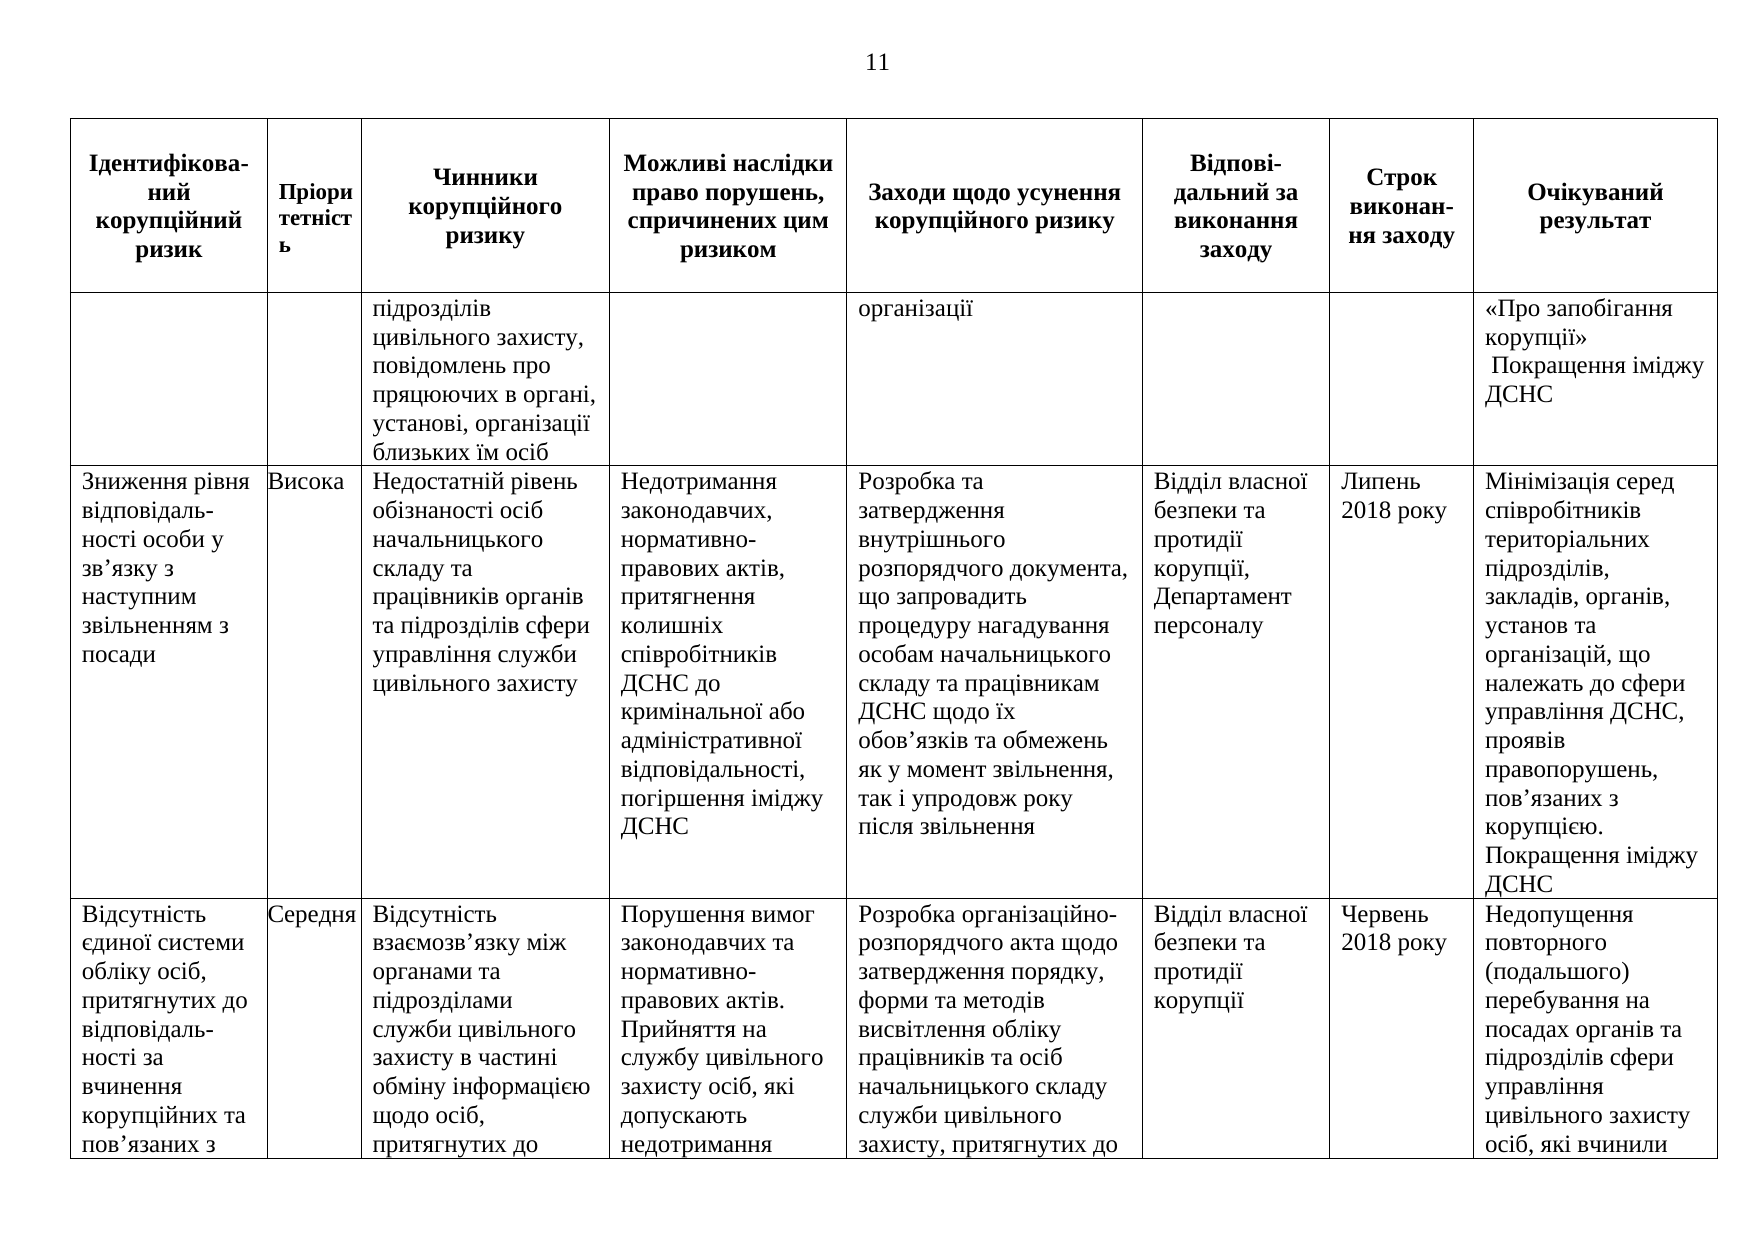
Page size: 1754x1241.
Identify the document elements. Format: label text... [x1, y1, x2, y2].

table_cell Відсутність взаємозв’язку між органами та підрозділами служби цивільного захисту в частині обміну інформацією щодо осіб, притягнутих до [362, 899, 609, 1157]
table_cell [71, 293, 267, 465]
table_cell Недопущення повторного (подальшого) перебування на посадах органів та підрозділів сфери управління цивільного захисту осіб, які вчинили [1474, 899, 1717, 1157]
table_header Строк виконан-ня заходу [1330, 119, 1473, 292]
table_cell Мінімізація серед співробітників територіальних підрозділів, закладів, органів, установ та організацій, що належать до сфери управління ДСНС, проявів правопорушень, пов’язаних з корупцією. Покращення іміджу ДСНС [1474, 466, 1717, 898]
table_cell Середня [268, 899, 361, 1157]
table_cell [610, 293, 846, 465]
table_cell Недостатній рівень обізнаності осіб начальницького складу та працівників органів та підрозділів сфери управління служби цивільного захисту [362, 466, 609, 898]
table_cell Відділ власної безпеки та протидії корупції [1143, 899, 1329, 1157]
table_cell [1330, 293, 1473, 465]
table_cell Розробка та затвердження внутрішнього розпорядчого документа, що запровадить процедуру нагадування особам начальницького складу та працівникам ДСНС щодо їх обов’язків та обмежень як у момент звільнення, так і упродовж року після звільнення [847, 466, 1142, 898]
table_cell Липень 2018 року [1330, 466, 1473, 898]
table_cell Відділ власної безпеки та протидії корупції, Департамент персоналу [1143, 466, 1329, 898]
table_cell Розробка організаційно-розпорядчого акта щодо затвердження порядку, форми та методів висвітлення обліку працівників та осіб начальницького складу служби цивільного захисту, притягнутих до [847, 899, 1142, 1157]
table_header Заходи щодо усунення корупційного ризику [847, 119, 1142, 292]
table_cell Червень 2018 року [1330, 899, 1473, 1157]
table_cell Відсутність єдиної системи обліку осіб, притягнутих до відповідаль-ності за вчинення корупційних та пов’язаних з [71, 899, 267, 1157]
table_cell [1143, 293, 1329, 465]
table_header Очікуваний результат [1474, 119, 1717, 292]
table_header Ідентифікова-ний корупційний ризик [71, 119, 267, 292]
table_cell організації [847, 293, 1142, 465]
table_header Відпові-дальний за виконання заходу [1143, 119, 1329, 292]
table_cell Зниження рівня відповідаль-ності особи у зв’язку з наступним звільненням з посади [71, 466, 267, 898]
table_cell [268, 293, 361, 465]
table_cell Недотримання законодавчих, нормативно-правових актів, притягнення колишніх співробітників ДСНС до кримінальної або адміністративної відповідальності, погіршення іміджу ДСНС [610, 466, 846, 898]
table_cell «Про запобігання корупції» Покращення іміджу ДСНС [1474, 293, 1717, 465]
table_cell Порушення вимог законодавчих та нормативно-правових актів. Прийняття на службу цивільного захисту осіб, які допускають недотримання [610, 899, 846, 1157]
table_header Чинники корупційного ризику [362, 119, 609, 292]
table_cell підрозділів цивільного захисту, повідомлень про пряцюючих в органі, установі, організації близьких їм осіб [362, 293, 609, 465]
table_cell Висока [268, 466, 361, 898]
table_header Пріоритетність [268, 119, 361, 292]
table_header Можливі наслідки право порушень, спричинених цим ризиком [610, 119, 846, 292]
